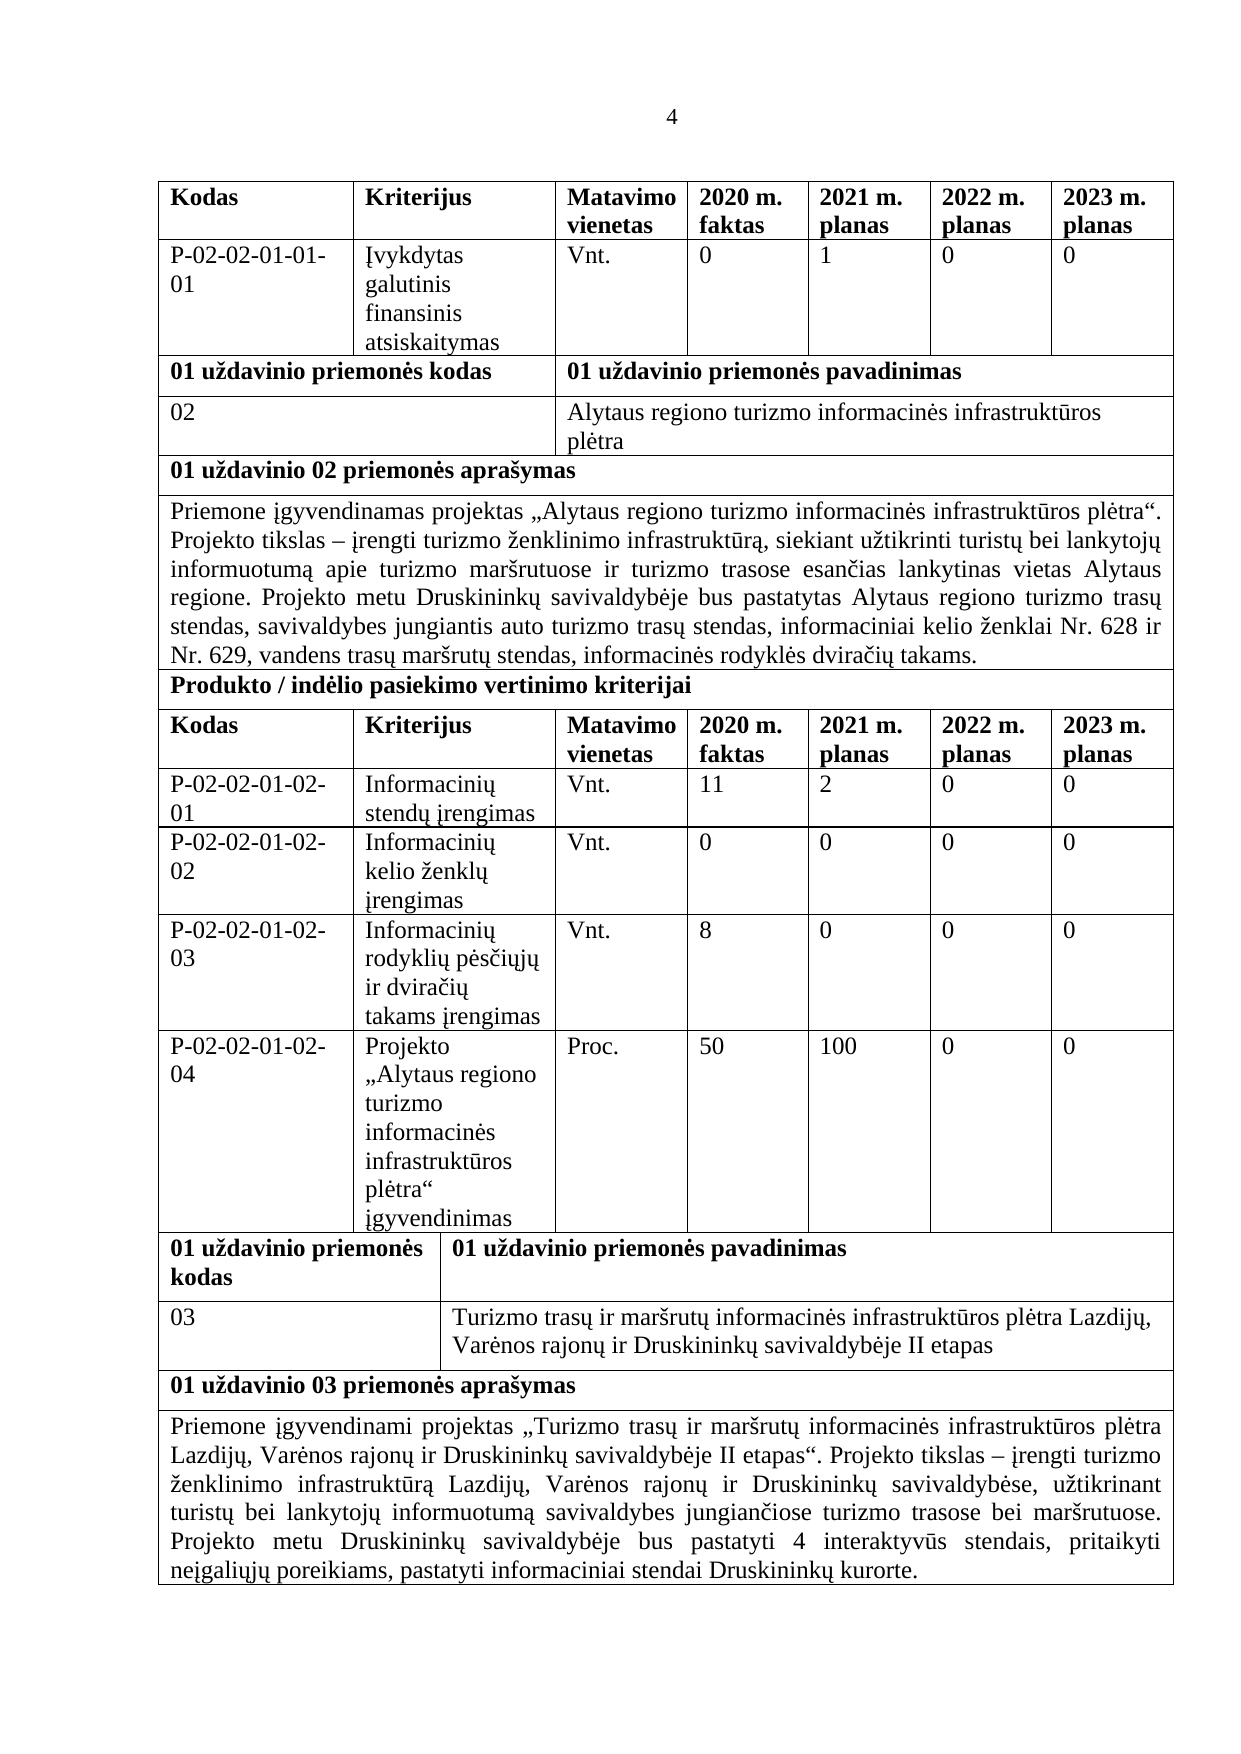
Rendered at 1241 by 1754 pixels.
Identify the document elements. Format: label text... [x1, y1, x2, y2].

table_cell 0 [809, 828, 930, 914]
table_cell 0 [1052, 769, 1173, 826]
table_cell Kriterijus [354, 182, 555, 239]
table_cell P-02-02-01-02-01 [159, 769, 353, 826]
table_cell 01 uždavinio priemonės pavadinimas [441, 1233, 1173, 1301]
table_cell 0 [1052, 240, 1173, 355]
table_cell 0 [688, 240, 808, 355]
table_cell 01 uždavinio priemonės kodas [159, 1233, 440, 1301]
table_cell 2023 m. planas [1052, 182, 1173, 239]
table_cell 2023 m. planas [1052, 710, 1173, 768]
table_cell P-02-02-01-02-03 [159, 915, 353, 1030]
table_cell Kodas [159, 710, 353, 768]
table_cell Alytaus regiono turizmo informacinės infrastruktūros plėtra [556, 397, 1173, 454]
table_cell 0 [931, 1031, 1051, 1232]
table_cell Įvykdytas galutinis finansinis atsiskaitymas [354, 240, 555, 355]
table_cell 0 [931, 828, 1051, 914]
table_cell Priemone įgyvendinamas projektas „Alytaus regiono turizmo informacinės infrastruktūros plėtra“. Projekto tikslas – įrengti turizmo ženklinimo infrastruktūrą, siekiant užtikrinti turistų bei lankytojų informuotumą apie turizmo maršrutuose ir turizmo trasose esančias lankytinas vietas Alytaus regione. Projekto metu Druskininkų savivaldybėje bus pastatytas Alytaus regiono turizmo trasų stendas, savivaldybes jungiantis auto turizmo trasų stendas, informaciniai kelio ženklai Nr. 628 ir Nr. 629, vandens trasų maršrutų stendas, informacinės rodyklės dviračių takams. [159, 496, 1173, 669]
table_cell 100 [809, 1031, 930, 1232]
table_cell 0 [931, 769, 1051, 826]
table_cell Informacinių rodyklių pėsčiųjų ir dviračių takams įrengimas [354, 915, 555, 1030]
table_cell 2022 m. planas [931, 710, 1051, 768]
table_cell 8 [688, 915, 808, 1030]
table_cell Priemone įgyvendinami projektas „Turizmo trasų ir maršrutų informacinės infrastruktūros plėtra Lazdijų, Varėnos rajonų ir Druskininkų savivaldybėje II etapas“. Projekto tikslas – įrengti turizmo ženklinimo infrastruktūrą Lazdijų, Varėnos rajonų ir Druskininkų savivaldybėse, užtikrinant turistų bei lankytojų informuotumą savivaldybes jungiančiose turizmo trasose bei maršrutuose. Projekto metu Druskininkų savivaldybėje bus pastatyti 4 interaktyvūs stendais, pritaikyti neįgaliųjų poreikiams, pastatyti informaciniai stendai Druskininkų kurorte. [159, 1411, 1173, 1584]
table_cell Projekto „Alytaus regiono turizmo informacinės infrastruktūros plėtra“ įgyvendinimas [354, 1031, 555, 1232]
table_cell Informacinių stendų įrengimas [354, 769, 555, 826]
table_cell 2021 m. planas [809, 710, 930, 768]
table_cell Informacinių kelio ženklų įrengimas [354, 828, 555, 914]
table_cell Vnt. [556, 240, 687, 355]
table_cell Kodas [159, 182, 353, 239]
table_cell Vnt. [556, 915, 687, 1030]
table_cell 0 [931, 915, 1051, 1030]
table_cell 0 [931, 240, 1051, 355]
table_cell 50 [688, 1031, 808, 1232]
table_cell 0 [688, 828, 808, 914]
table_cell 03 [159, 1302, 440, 1369]
table_cell 2022 m. planas [931, 182, 1051, 239]
table_cell 02 [159, 397, 555, 454]
table_cell 01 uždavinio priemonės kodas [159, 356, 555, 396]
table_cell 2021 m. planas [809, 182, 930, 239]
table_cell 1 [809, 240, 930, 355]
table_cell Matavimo vienetas [556, 710, 687, 768]
table_cell 0 [1052, 1031, 1173, 1232]
table_cell 01 uždavinio priemonės pavadinimas [556, 356, 1173, 396]
table_cell 01 uždavinio 02 priemonės aprašymas [159, 456, 1173, 495]
table_cell 0 [1052, 915, 1173, 1030]
table_cell 0 [809, 915, 930, 1030]
table_cell Vnt. [556, 769, 687, 826]
table_cell 2 [809, 769, 930, 826]
table_cell P-02-02-01-02-04 [159, 1031, 353, 1232]
table_cell 2020 m. faktas [688, 710, 808, 768]
table_cell Proc. [556, 1031, 687, 1232]
table_cell Matavimo vienetas [556, 182, 687, 239]
table_cell P-02-02-01-02-02 [159, 828, 353, 914]
table_cell P-02-02-01-01-01 [159, 240, 353, 355]
table_cell Produkto / indėlio pasiekimo vertinimo kriterijai [159, 670, 1173, 709]
table_cell Kriterijus [354, 710, 555, 768]
table_cell 11 [688, 769, 808, 826]
table_cell 0 [1052, 828, 1173, 914]
table_cell 01 uždavinio 03 priemonės aprašymas [159, 1371, 1173, 1410]
table_cell 2020 m. faktas [688, 182, 808, 239]
table_cell Turizmo trasų ir maršrutų informacinės infrastruktūros plėtra Lazdijų, Varėnos rajonų ir Druskininkų savivaldybėje II etapas [441, 1302, 1173, 1369]
table_cell Vnt. [556, 828, 687, 914]
